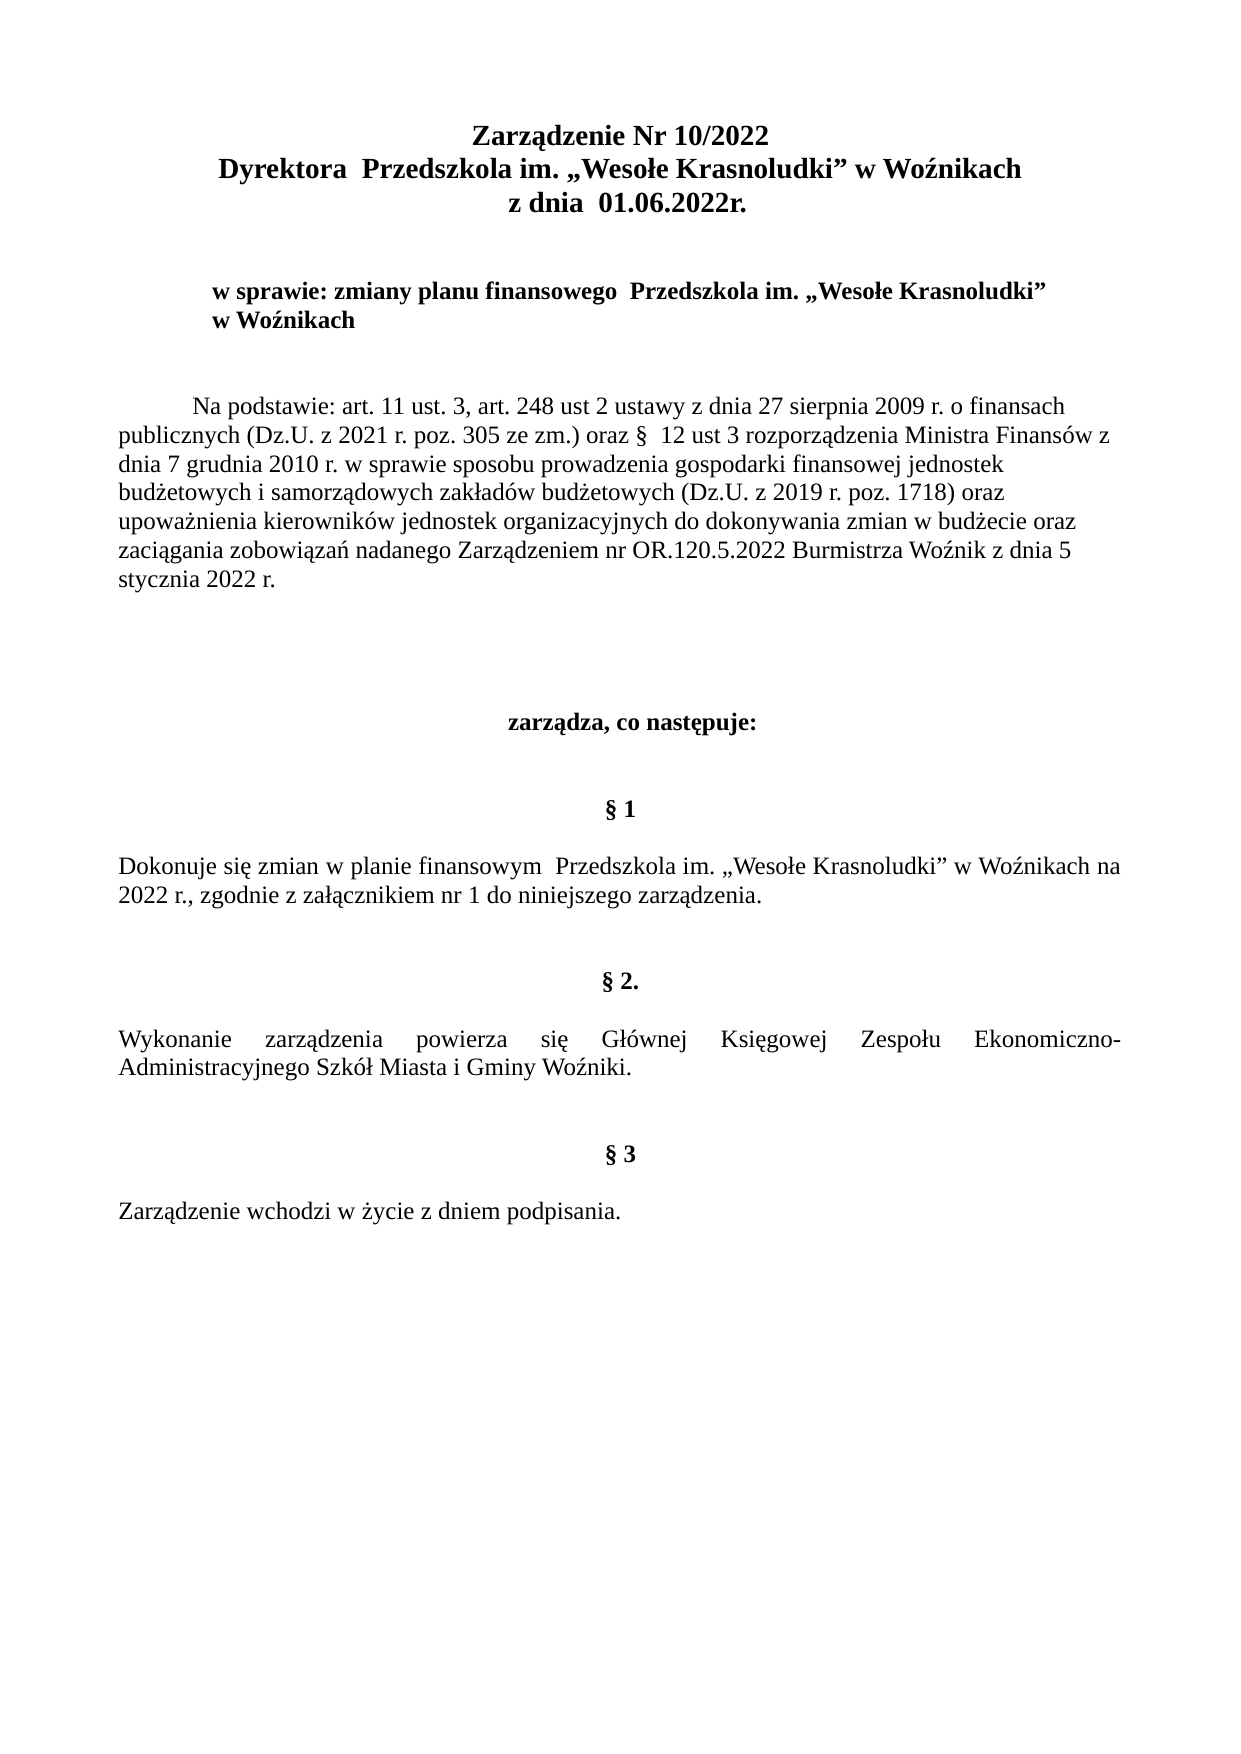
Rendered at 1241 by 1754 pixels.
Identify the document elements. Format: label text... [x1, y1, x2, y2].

text § 2. [118, 966, 1122, 995]
text Zarządzenie Nr 10/2022 [118, 118, 1122, 152]
text § 3 [118, 1139, 1122, 1167]
text z dnia 01.06.2022r. [118, 185, 1122, 219]
text w Woźnikach [118, 305, 1122, 334]
text Na podstawie: art. 11 ust. 3, art. 248 ust 2 ustawy z dnia 27 sierpnia 2009 r. o finansach publicznych (Dz.U. z 2021 r. poz. 305 ze zm.) oraz § 12 ust 3 rozporządzenia Ministra Finansów z dnia 7 grudnia 2010 r. w sprawie sposobu prowadzenia gospodarki finansowej jednostek budżetowych i samorządowych zakładów budżetowych (Dz.U. z 2019 r. poz. 1718) oraz upoważnienia kierowników jednostek organizacyjnych do dokonywania zmian w budżecie oraz zaciągania zobowiązań nadanego Zarządzeniem nr OR.120.5.2022 Burmistrza Woźnik z dnia 5 stycznia 2022 r. [118, 391, 1122, 592]
text w sprawie: zmiany planu finansowego Przedszkola im. „Wesołe Krasnoludki” [118, 276, 1122, 305]
text zarządza, co następuje: [118, 707, 1122, 736]
text § 1 [118, 794, 1122, 822]
text Zarządzenie wchodzi w życie z dniem podpisania. [118, 1196, 1122, 1225]
text Dyrektora Przedszkola im. „Wesołe Krasnoludki” w Woźnikach [118, 152, 1122, 185]
text Wykonanie zarządzenia powierza się Głównej Księgowej Zespołu Ekonomiczno- Administracyjnego Szkół Miasta i Gminy Woźniki. [118, 1024, 1122, 1081]
text Dokonuje się zmian w planie finansowym Przedszkola im. „Wesołe Krasnoludki” w Woźnikach na 2022 r., zgodnie z załącznikiem nr 1 do niniejszego zarządzenia. [118, 851, 1122, 909]
